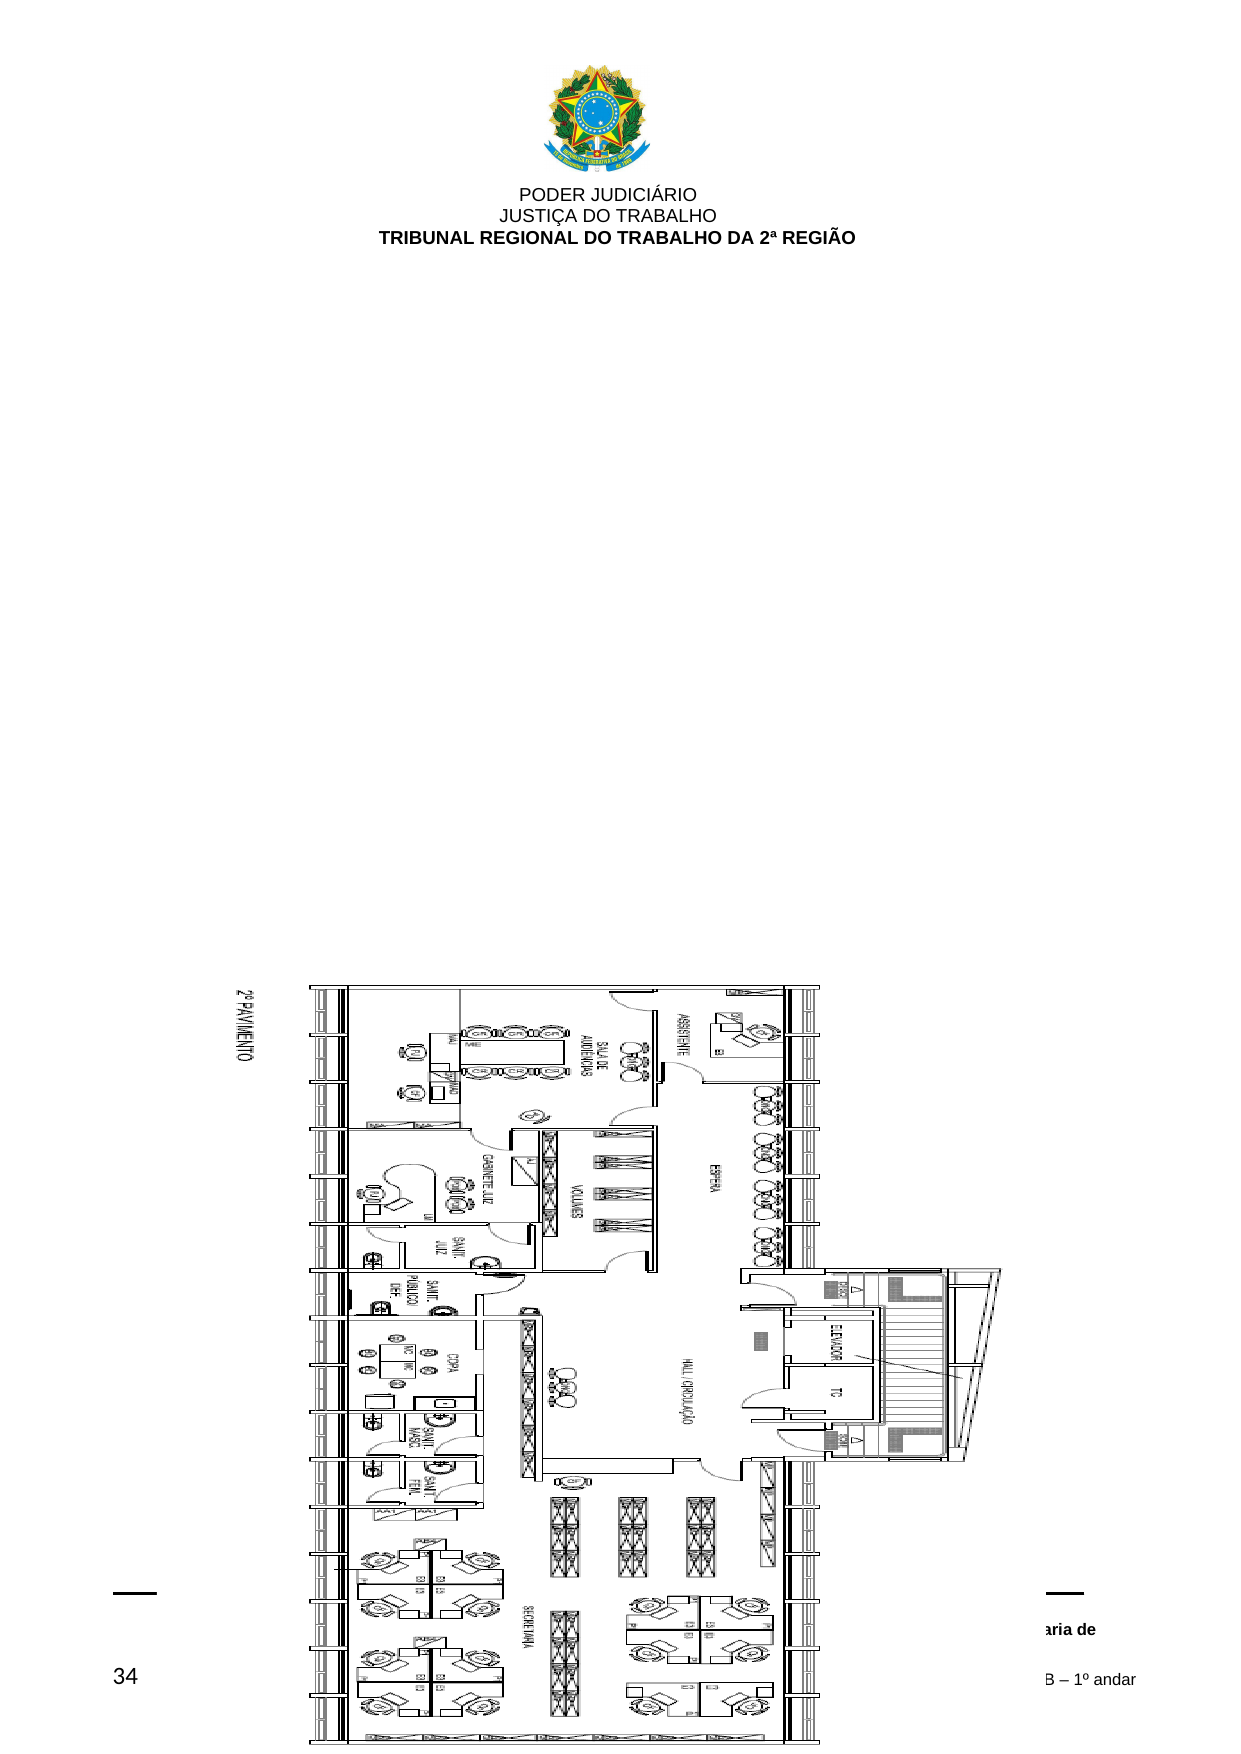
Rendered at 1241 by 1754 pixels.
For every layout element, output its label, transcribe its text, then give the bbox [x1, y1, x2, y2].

text h [112, 291, 1122, 322]
text [1046, 1334, 1122, 1364]
text h [112, 1334, 156, 1364]
picture [543, 65, 650, 172]
picture [156, 965, 1046, 1754]
